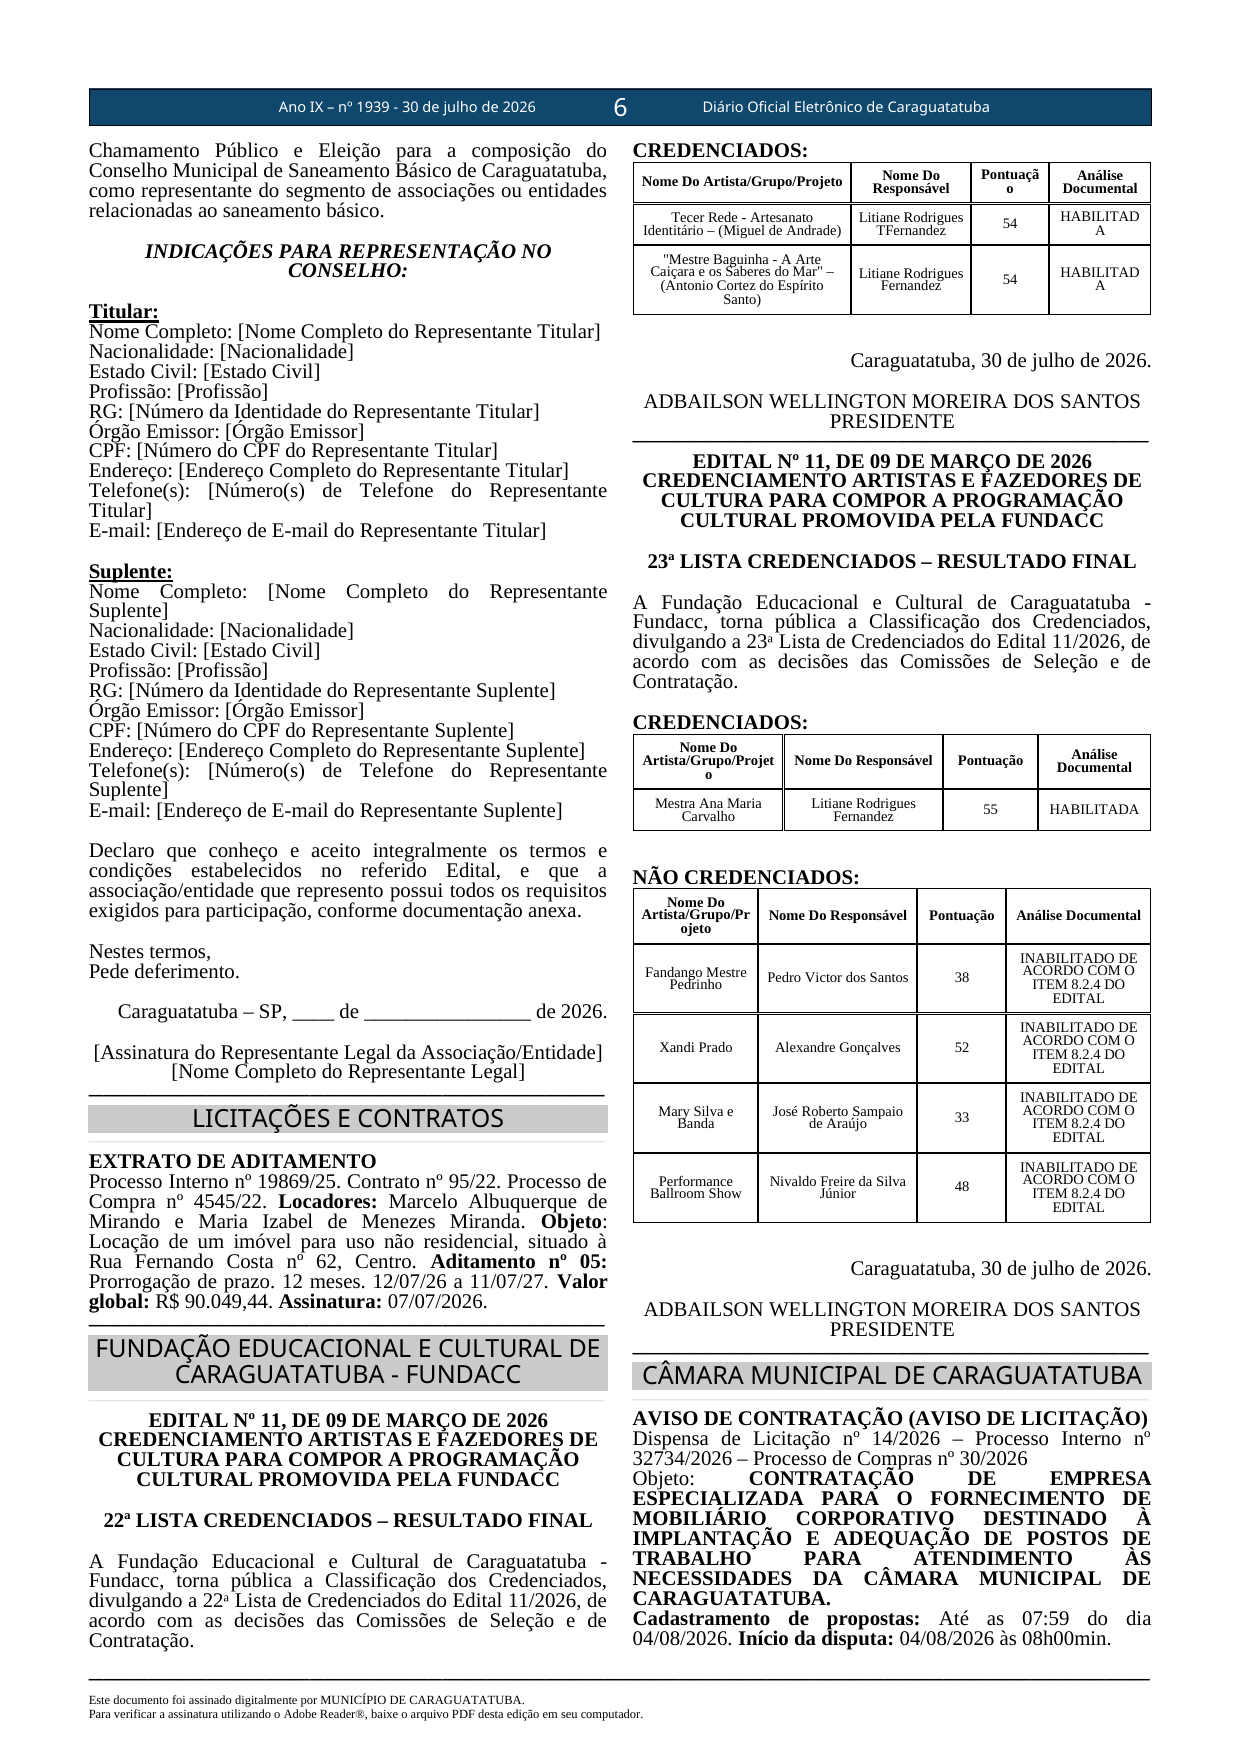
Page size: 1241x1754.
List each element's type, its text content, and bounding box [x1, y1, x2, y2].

text Telefone(s): [Número(s) de Telefone do Representante Titular] [88, 482, 608, 522]
text Suplente: [88, 562, 608, 582]
text Caraguatatuba, 30 de julho de 2026. [632, 1260, 1152, 1279]
text [Assinatura do Representante Legal da Associação/Entidade] [88, 1043, 608, 1063]
table_header Pontuação [918, 889, 1005, 943]
table_cell 33 [918, 1084, 1005, 1152]
text NÃO CREDENCIADOS: [632, 868, 1152, 888]
table_cell 54 [972, 246, 1048, 314]
table_cell 48 [918, 1154, 1005, 1222]
text ─────────────────────────────────── [88, 1391, 608, 1411]
text 22ª LISTA CREDENCIADOS – RESULTADO FINAL [88, 1512, 608, 1532]
text AVISO DE CONTRATAÇÃO (AVISO DE LICITAÇÃO) [632, 1410, 1152, 1430]
table_cell Mestra Ana Maria Carvalho [634, 790, 782, 830]
text Dispensa de Licitação nº 14/2026 – Processo Interno nº 32734/2026 – Processo de Compras nº 30/2026 [632, 1430, 1152, 1470]
table_cell Xandi Prado [634, 1015, 757, 1082]
table_cell 54 [972, 205, 1048, 244]
table_cell 52 [918, 1015, 1005, 1082]
text Objeto: CONTRATAÇÃO DE EMPRESA ESPECIALIZADA PARA O FORNECIMENTO DE MOBILIÁRIO CORPORATIVO DESTINADO À IMPLANTAÇÃO E ADEQUAÇÃO DE POSTOS DE TRABALHO PARA ATENDIMENTO ÀS NECESSIDADES DA CÂMARA MUNICIPAL DE CARAGUATATUBA. [632, 1470, 1152, 1610]
text Estado Civil: [Estado Civil] [88, 642, 608, 662]
text Nacionalidade: [Nacionalidade] [88, 343, 608, 362]
text E-mail: [Endereço de E-mail do Representante Titular] [88, 522, 608, 542]
text EXTRATO DE ADITAMENTO [88, 1153, 608, 1173]
text CÂMARA MUNICIPAL DE CARAGUATATUBA [632, 1362, 1152, 1390]
text Declaro que conheço e aceito integralmente os termos e condições estabelecidos no referido Edital, e que a associação/entidade que represento possui todos os requisitos exigidos para participação, conforme documentação anexa. [88, 842, 608, 922]
table_header Nome Do Artista/Grupo/Projeto [634, 889, 757, 943]
table_cell HABILITADA [1050, 205, 1150, 244]
table_cell 38 [918, 945, 1005, 1012]
table_header Análise Documental [1039, 735, 1150, 788]
table_header Nome Do Artista/Grupo/Projeto [634, 735, 782, 788]
text CREDENCIADOS: [632, 714, 1152, 734]
text Profissão: [Profissão] [88, 382, 608, 402]
text FUNDAÇÃO EDUCACIONAL E CULTURAL DE CARAGUATATUBA - FUNDACC [88, 1335, 608, 1391]
table_cell 55 [944, 790, 1037, 830]
text Endereço: [Endereço Completo do Representante Suplente] [88, 741, 608, 761]
table_cell Litiane Rodrigues TFernandez [852, 205, 970, 244]
table_header Nome Do Responsável [759, 889, 916, 943]
table_cell INABILITADO DE ACORDO COM O ITEM 8.2.4 DO EDITAL [1007, 945, 1150, 1012]
text [Nome Completo do Representante Legal] [88, 1063, 608, 1083]
table_header Análise Documental [1007, 889, 1150, 943]
text INDICAÇÕES PARA REPRESENTAÇÃO NO CONSELHO: [88, 242, 608, 282]
text Órgão Emissor: [Órgão Emissor] [88, 702, 608, 722]
table_header Análise Documental [1050, 163, 1150, 202]
table_header Nome Do Artista/Grupo/Projeto [634, 163, 850, 202]
text A Fundação Educacional e Cultural de Caraguatatuba - Fundacc, torna pública a Classificação dos Credenciados, divulgando a 23ᵃ Lista de Credenciados do Edital 11/2026, de acordo com as decisões das Comissões de Seleção e de Contratação. [632, 593, 1152, 693]
table_header Nome Do Responsável [785, 735, 942, 788]
text Processo Interno nº 19869/25. Contrato nº 95/22. Processo de Compra nº 4545/22. Locadores: Marcelo Albuquerque de Mirando e Maria Izabel de Menezes Miranda. Objeto: Locação de um imóvel para uso não residencial, situado à Rua Fernando Costa nº 62, Centro. Aditamento nº 05: Prorrogação de prazo. 12 meses. 12/07/26 a 11/07/27. Valor global: R$ 90.049,44. Assinatura: 07/07/2026. [88, 1173, 608, 1313]
text ─────────────────────────────────── [88, 1133, 608, 1153]
text RG: [Número da Identidade do Representante Suplente] [88, 682, 608, 702]
table_cell "Mestre Baguinha - A Arte Caiçara e os Saberes do Mar" – (Antonio Cortez do Espírito Santo) [634, 246, 850, 314]
text Profissão: [Profissão] [88, 662, 608, 682]
text Caraguatatuba, 30 de julho de 2026. [632, 352, 1152, 372]
text Chamamento Público e Eleição para a composição do Conselho Municipal de Saneamento Básico de Caraguatatuba, como representante do segmento de associações ou entidades relacionadas ao saneamento básico. [88, 142, 608, 222]
text CREDENCIADOS: [632, 142, 1152, 162]
text Órgão Emissor: [Órgão Emissor] [88, 422, 608, 442]
text ADBAILSON WELLINGTON MOREIRA DOS SANTOS [632, 392, 1152, 412]
table_header Pontuação [972, 163, 1048, 202]
text ─────────────────────────────────── [632, 1390, 1152, 1410]
table_cell INABILITADO DE ACORDO COM O ITEM 8.2.4 DO EDITAL [1007, 1154, 1150, 1222]
text Estado Civil: [Estado Civil] [88, 362, 608, 382]
table_cell Fandango Mestre Pedrinho [634, 945, 757, 1012]
table_cell HABILITADA [1050, 246, 1150, 314]
text PRESIDENTE [632, 1320, 1152, 1340]
text Pede deferimento. [88, 962, 608, 982]
text EDITAL Nº 11, DE 09 DE MARÇO DE 2026 CREDENCIAMENTO ARTISTAS E FAZEDORES DE CULTURA PARA COMPOR A PROGRAMAÇÃO CULTURAL PROMOVIDA PELA FUNDACC [632, 452, 1152, 532]
table_header Pontuação [944, 735, 1037, 788]
table_cell Nivaldo Freire da Silva Júnior [759, 1154, 916, 1222]
text 23ª LISTA CREDENCIADOS – RESULTADO FINAL [632, 553, 1152, 573]
table_cell HABILITADA [1039, 790, 1150, 830]
table_cell José Roberto Sampaio de Araújo [759, 1084, 916, 1152]
text Nacionalidade: [Nacionalidade] [88, 622, 608, 642]
table_header Nome Do Responsável [852, 163, 970, 202]
table_cell Mary Silva e Banda [634, 1084, 757, 1152]
table_cell Alexandre Gonçalves [759, 1015, 916, 1082]
text Nestes termos, [88, 942, 608, 962]
text EDITAL Nº 11, DE 09 DE MARÇO DE 2026 CREDENCIAMENTO ARTISTAS E FAZEDORES DE CULTURA PARA COMPOR A PROGRAMAÇÃO CULTURAL PROMOVIDA PELA FUNDACC [88, 1411, 608, 1491]
text CPF: [Número do CPF do Representante Suplente] [88, 722, 608, 741]
text ADBAILSON WELLINGTON MOREIRA DOS SANTOS [632, 1300, 1152, 1320]
text Cadastramento de propostas: Até as 07:59 do dia 04/08/2026. Início da disputa: 04/08/2026 às 08h00min. [632, 1610, 1152, 1649]
table_cell Performance Ballroom Show [634, 1154, 757, 1222]
text Nome Completo: [Nome Completo do Representante Titular] [88, 323, 608, 343]
text Nome Completo: [Nome Completo do Representante Suplente] [88, 582, 608, 622]
text LICITAÇÕES E CONTRATOS [88, 1105, 608, 1133]
text RG: [Número da Identidade do Representante Titular] [88, 402, 608, 422]
text ─────────────────────────────────── [632, 432, 1152, 452]
table_cell Litiane Rodrigues Fernandez [852, 246, 970, 314]
text ─────────────────────────────────── [88, 1313, 608, 1335]
table_cell Litiane Rodrigues Fernandez [785, 790, 942, 830]
table_cell Tecer Rede - Artesanato Identitário – (Miguel de Andrade) [634, 205, 850, 244]
text Endereço: [Endereço Completo do Representante Titular] [88, 462, 608, 482]
text PRESIDENTE [632, 412, 1152, 432]
table_cell INABILITADO DE ACORDO COM O ITEM 8.2.4 DO EDITAL [1007, 1015, 1150, 1082]
table_cell Pedro Victor dos Santos [759, 945, 916, 1012]
text ─────────────────────────────────── [632, 1340, 1152, 1362]
text Caraguatatuba – SP, ____ de ________________ de 2026. [88, 1003, 608, 1023]
text CPF: [Número do CPF do Representante Titular] [88, 442, 608, 462]
table_cell INABILITADO DE ACORDO COM O ITEM 8.2.4 DO EDITAL [1007, 1084, 1150, 1152]
text ─────────────────────────────────── [88, 1083, 608, 1105]
text Titular: [88, 303, 608, 323]
text A Fundação Educacional e Cultural de Caraguatatuba - Fundacc, torna pública a Classificação dos Credenciados, divulgando a 22ᵃ Lista de Credenciados do Edital 11/2026, de acordo com as decisões das Comissões de Seleção e de Contratação. [88, 1552, 608, 1652]
text E-mail: [Endereço de E-mail do Representante Suplente] [88, 801, 608, 821]
text Telefone(s): [Número(s) de Telefone do Representante Suplente] [88, 761, 608, 801]
